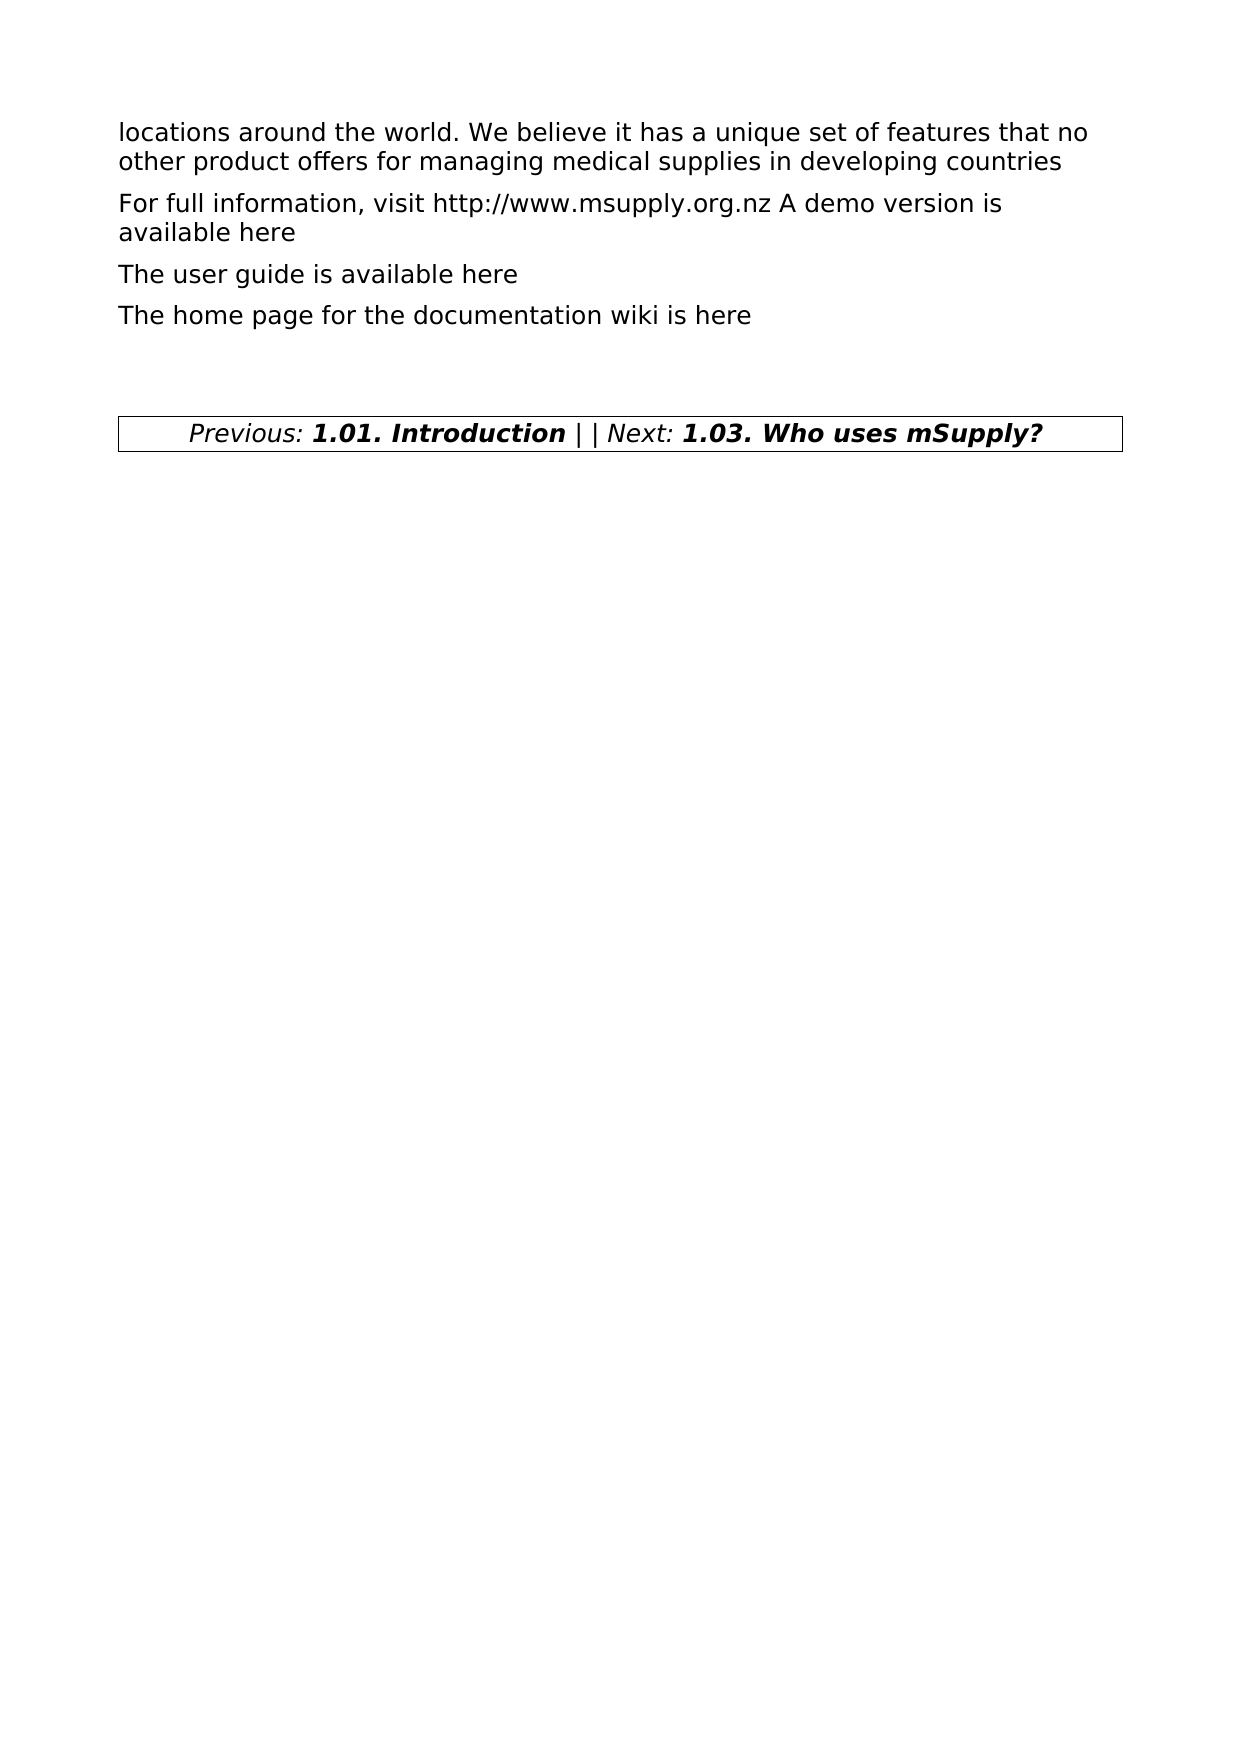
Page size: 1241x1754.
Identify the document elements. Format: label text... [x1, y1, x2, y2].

table_header Previous: 1.01. Introduction | | Next: 1.03. Who uses mSupply? [119, 417, 1122, 451]
text The home page for the documentation wiki is here [118, 301, 1122, 389]
text locations around the world. We believe it has a unique set of features that no other product offers for managing medical supplies in developing countries [118, 118, 1122, 176]
text For full information, visit http://www.msupply.org.nz A demo version is available here [118, 189, 1122, 247]
text The user guide is available here [118, 260, 1122, 289]
